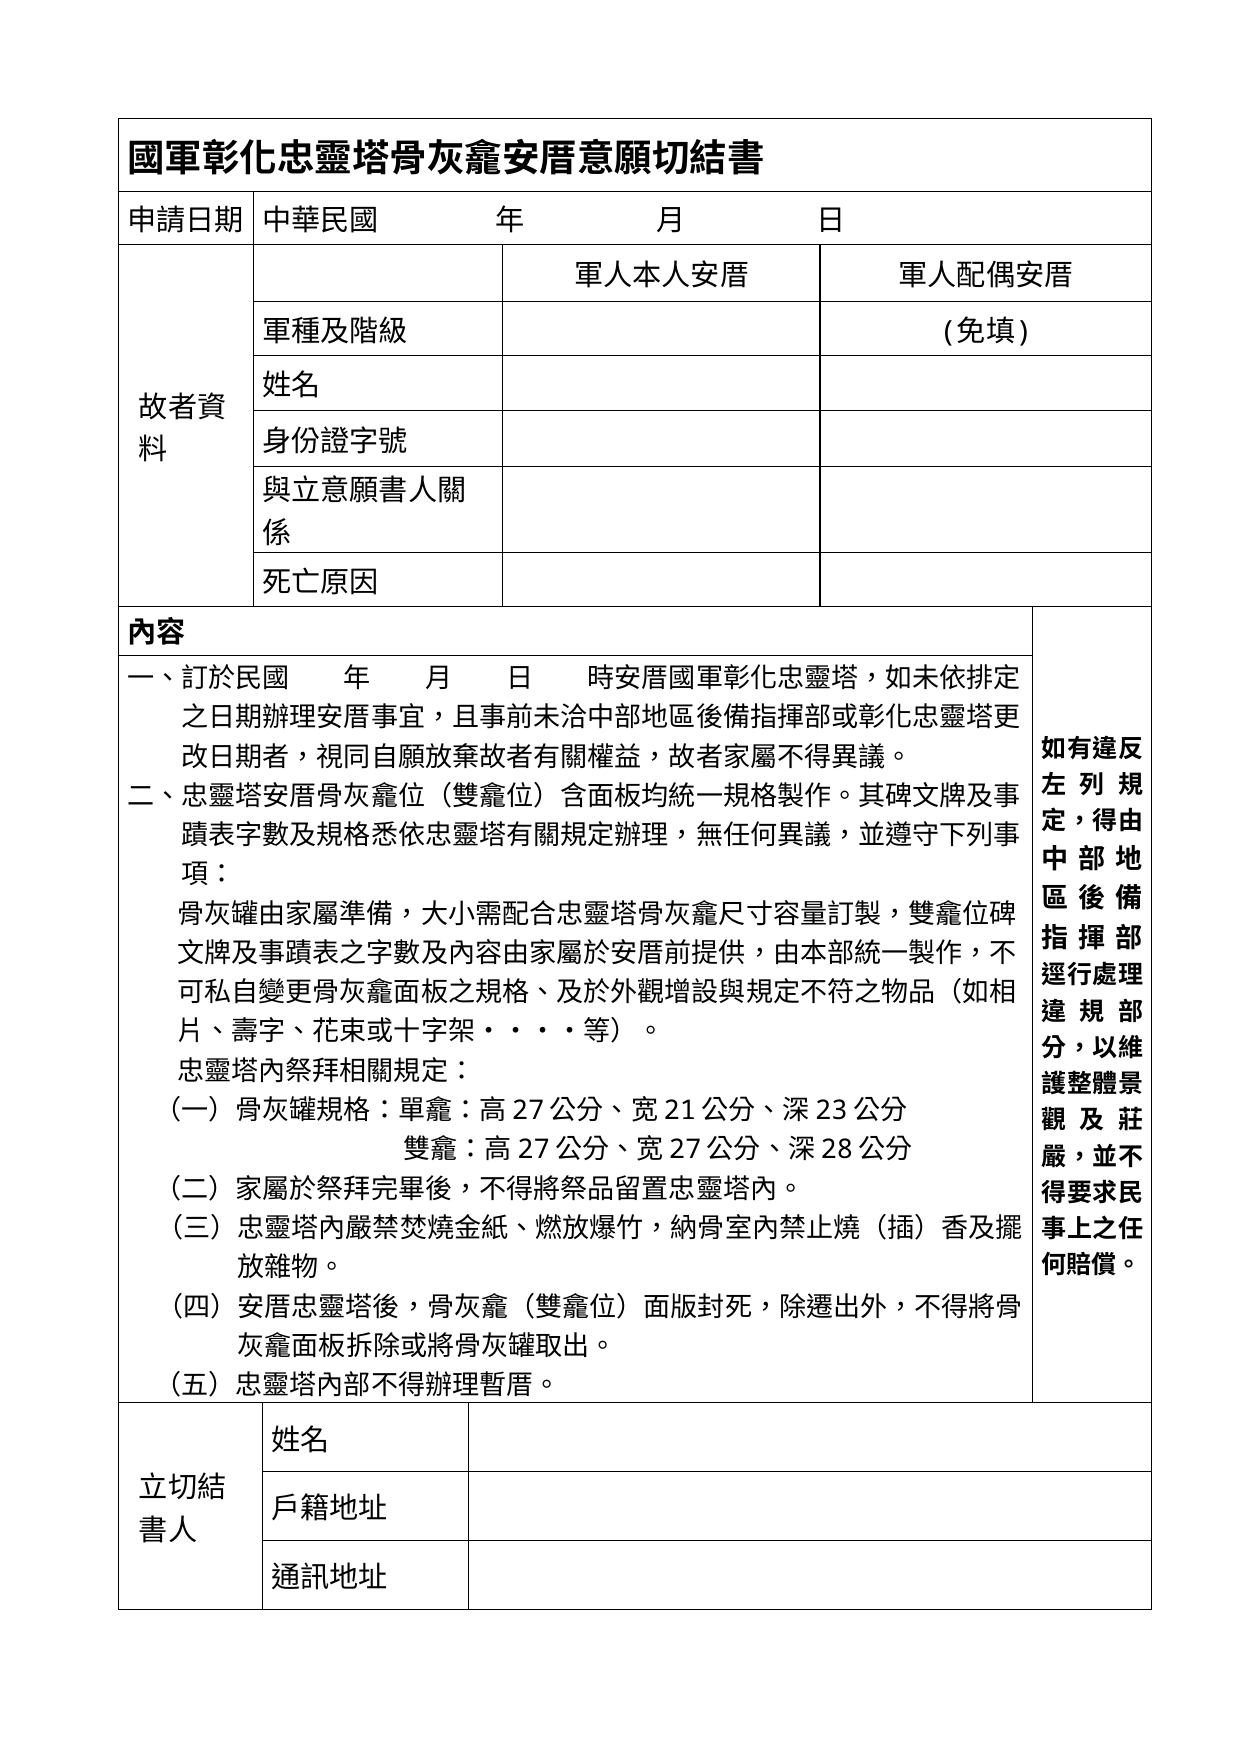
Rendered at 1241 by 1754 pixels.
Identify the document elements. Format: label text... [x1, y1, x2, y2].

table_cell (免填) [821, 302, 1151, 355]
table_cell 姓名 [263, 1403, 468, 1471]
table_cell 死亡原因 [254, 553, 502, 606]
table_cell 一、訂於民國 年 月 日 時安厝國軍彰化忠靈塔，如未依排定之日期辦理安厝事宜，且事前未洽中部地區後備指揮部或彰化忠靈塔更改日期者，視同自願放棄故者有關權益，故者家屬不得異議。 二、忠靈塔安厝骨灰龕位（雙龕位）含面板均統一規格製作。其碑文牌及事蹟表字數及規格悉依忠靈塔有關規定辦理，無任何異議，並遵守下列事項： 骨灰罐由家屬準備，大小需配合忠靈塔骨灰龕尺寸容量訂製，雙龕位碑文牌及事蹟表之字數及內容由家屬於安厝前提供，由本部統一製作，不可私自變更骨灰龕面板之規格、及於外觀增設與規定不符之物品（如相片、壽字、花束或十字架‧‧‧‧等）。 忠靈塔內祭拜相關規定： （一）骨灰罐規格：單龕：高27公分、宽21公分、深23公分 雙龕：高27公分、宽27公分、深28公分 （二）家屬於祭拜完畢後，不得將祭品留置忠靈塔內。 （三）忠靈塔內嚴禁焚燒金紙、燃放爆竹，納骨室內禁止燒（插）香及擺放雜物。 （四）安厝忠靈塔後，骨灰龕（雙龕位）面版封死，除遷出外，不得將骨灰龕面板拆除或將骨灰罐取出。 （五）忠靈塔內部不得辦理暫厝。 [119, 656, 1032, 1402]
table_cell 軍種及階級 [254, 302, 502, 355]
table_cell [821, 411, 1151, 466]
table_cell 申請日期 [119, 192, 253, 244]
table_cell [503, 467, 819, 552]
table_cell 內容 [119, 607, 1032, 655]
table_cell [503, 553, 819, 606]
table_cell [254, 245, 502, 301]
table_cell 故者資料 [119, 245, 253, 606]
table_cell 如有違反左列規定，得由中部地區後備指揮部逕行處理違規部分，以維護整體景觀及莊嚴，並不得要求民事上之任何賠償。 [1033, 607, 1151, 1402]
table_cell 戶籍地址 [263, 1472, 468, 1540]
table_cell 與立意願書人關係 [254, 467, 502, 552]
table_cell 身份證字號 [254, 411, 502, 466]
table_header 國軍彰化忠靈塔骨灰龕安厝意願切結書 [119, 119, 1151, 191]
table_cell [469, 1472, 1151, 1540]
table_cell [821, 467, 1151, 552]
table_cell 姓名 [254, 356, 502, 410]
table_cell [821, 553, 1151, 606]
table_cell 通訊地址 [263, 1541, 468, 1609]
table_cell [503, 302, 819, 355]
table_cell 軍人配偶安厝 [821, 245, 1151, 301]
table_cell [503, 356, 819, 410]
table_cell 軍人本人安厝 [503, 245, 819, 301]
table_cell 中華民國 年 月 日 [254, 192, 1151, 244]
table_cell [503, 411, 819, 466]
table_cell [469, 1541, 1151, 1609]
table_cell 立切結書人 [119, 1403, 262, 1609]
table_cell [821, 356, 1151, 410]
table_cell [469, 1403, 1151, 1471]
